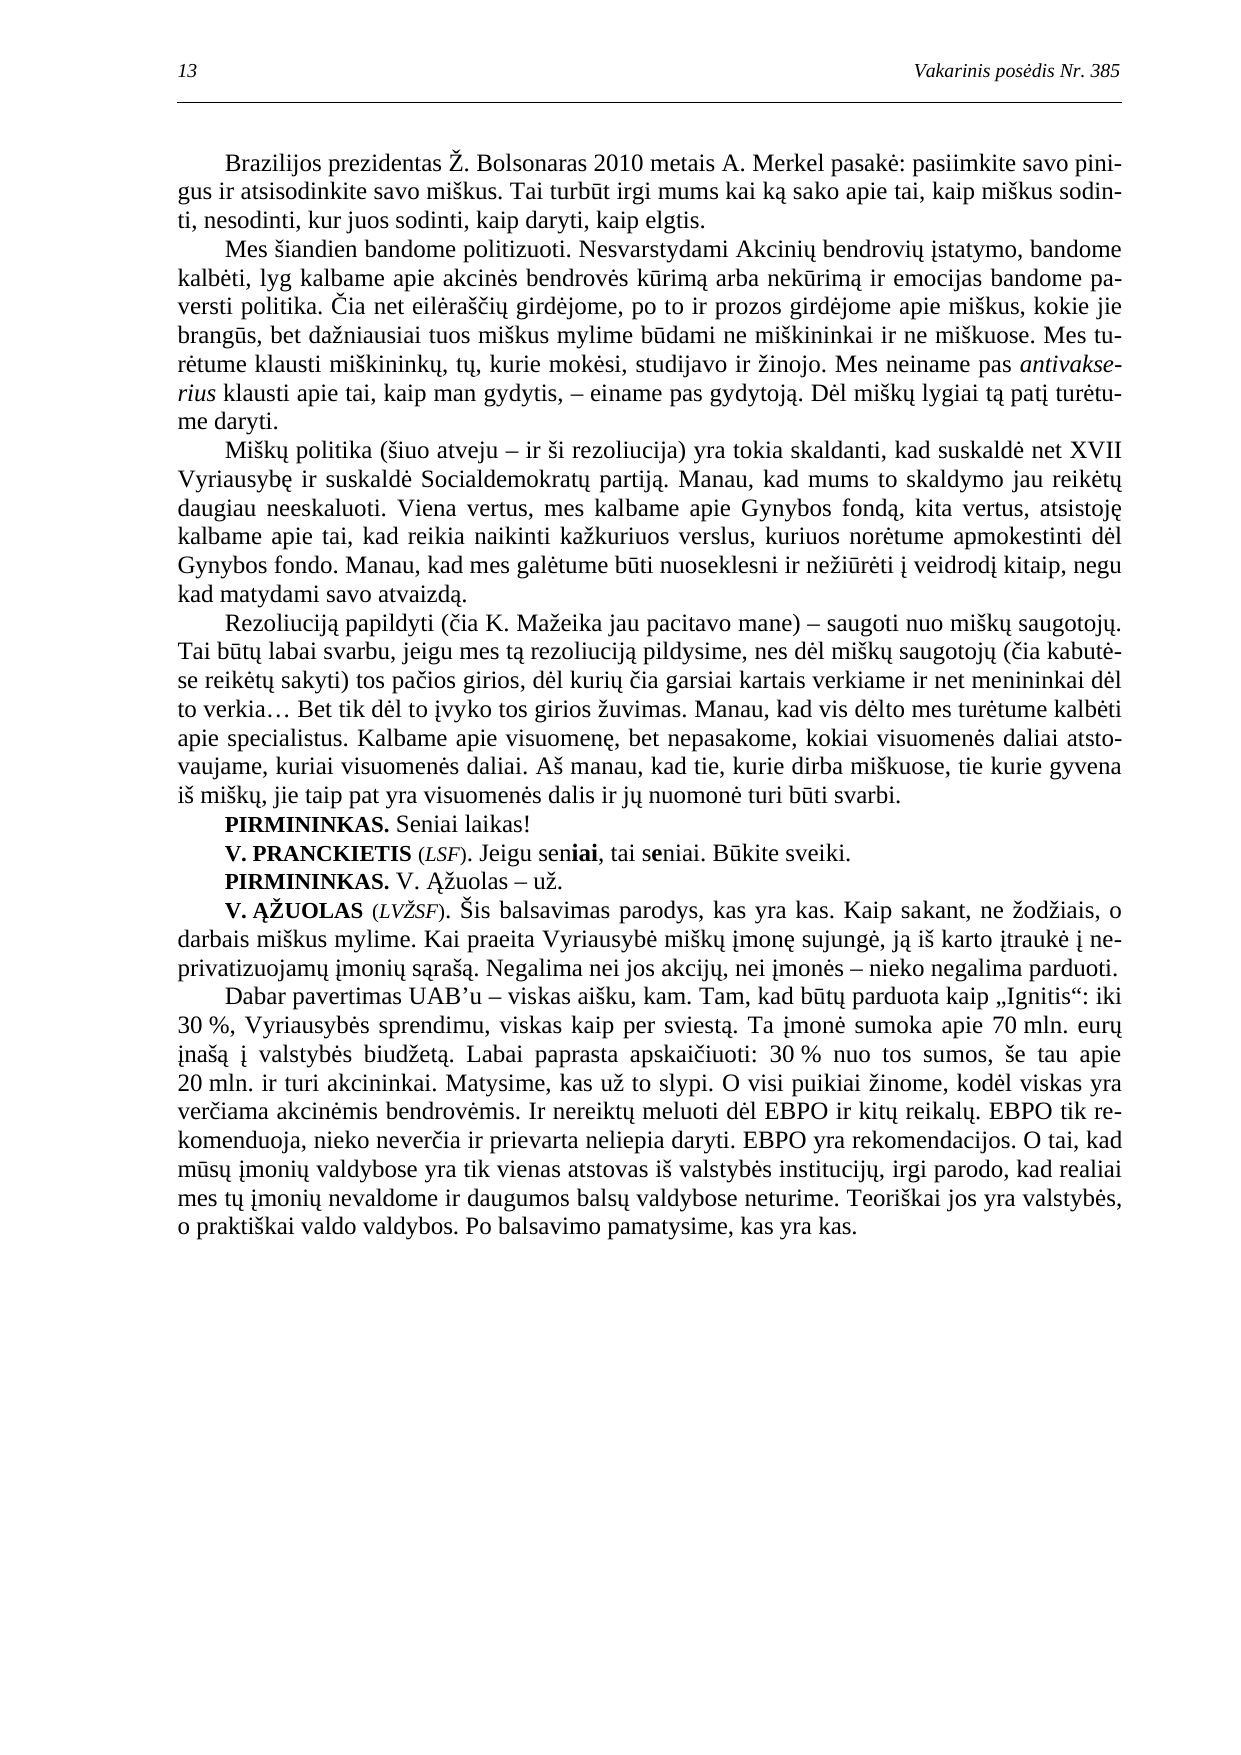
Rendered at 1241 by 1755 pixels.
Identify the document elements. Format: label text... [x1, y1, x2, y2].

text V. PRANCKIETIS (LSF). Jei­gu se­niai, tai se­niai. Bū­ki­te svei­ki. [177, 838, 1122, 866]
text Bra­zi­li­jos pre­zi­den­tas Ž. Bol­so­na­ras 2010 me­tais A. Mer­kel pa­sa­kė: pa­si­im­ki­te sa­vo pi­ni­gus ir at­si­so­din­ki­te sa­vo miš­kus. Tai tur­būt ir­gi mums kai ką sa­ko apie tai, kaip miš­kus so­din­ti, ne­so­din­ti, kur juos so­din­ti, kaip da­ry­ti, kaip elg­tis. [177, 148, 1122, 234]
text Mes šian­dien ban­do­me po­li­ti­zuo­ti. Ne­svars­ty­da­mi Ak­ci­nių ben­dro­vių įsta­ty­mo, ban­do­me kal­bė­ti, lyg kal­ba­me apie ak­ci­nės ben­dro­vės kū­ri­mą ar­ba ne­kū­ri­mą ir emo­ci­jas ban­do­me pa­vers­ti po­li­ti­ka. Čia net ei­lė­raš­čių gir­dė­jo­me, po to ir pro­zos gir­dė­jo­me apie miš­kus, ko­kie jie bran­gūs, bet daž­niau­siai tuos miš­kus my­li­me bū­da­mi ne miš­ki­nin­kai ir ne miš­kuo­se. Mes tu­rė­tu­me klaus­ti miš­ki­nin­kų, tų, ku­rie mo­kė­si, stu­di­ja­vo ir ži­no­jo. Mes ne­ina­me pas an­ti­vak­se­rius klaus­ti apie tai, kaip man gy­dy­tis, – ei­na­me pas gy­dy­to­ją. Dėl miš­kų ly­giai tą pa­tį tu­rė­tu­me da­ry­ti. [177, 234, 1122, 435]
text Da­bar pa­ver­ti­mas UABʼu – vis­kas aiš­ku, kam. Tam, kad bū­tų par­duo­ta kaip „Ig­ni­tis“: iki 30 %, Vy­riau­sy­bės spren­di­mu, vis­kas kaip per svies­tą. Ta įmo­nė su­mo­ka apie 70 mln. eu­rų įna­šą į vals­ty­bės biu­dže­tą. La­bai pa­pras­ta ap­skai­čiuo­ti: 30 % nuo tos su­mos, še tau apie 20 mln. ir tu­ri ak­ci­nin­kai. Ma­ty­si­me, kas už to sly­pi. O vi­si pui­kiai ži­no­me, ko­dėl vis­kas yra ver­čia­ma ak­ci­nė­mis ben­dro­vė­mis. Ir ne­reik­tų me­luo­ti dėl EBPO ir ki­tų rei­ka­lų. EBPO tik re­ko­men­duo­ja, nie­ko ne­ver­čia ir prie­var­ta ne­lie­pia da­ry­ti. EBPO yra re­ko­men­da­ci­jos. O tai, kad mū­sų įmo­nių val­dy­bo­se yra tik vie­nas at­sto­vas iš vals­ty­bės ins­ti­tu­ci­jų, ir­gi pa­ro­do, kad re­a­liai mes tų įmo­nių ne­val­do­me ir dau­gu­mos bal­sų val­dy­bo­se ne­tu­ri­me. Te­oriš­kai jos yra vals­ty­bės, o prak­tiš­kai val­do val­dy­bos. Po bal­sa­vi­mo pa­ma­ty­si­me, kas yra kas. [177, 981, 1122, 1240]
text V. ĄŽUOLAS (LVŽSF). Šis bal­sa­vi­mas pa­ro­dys, kas yra kas. Kaip sa­kant, ne žo­džiais, o dar­bais miš­kus my­li­me. Kai pra­ei­ta Vy­riau­sy­bė miš­kų įmo­nę su­jun­gė, ją iš kar­to įtrau­kė į ne­pri­va­ti­zuo­ja­mų įmo­nių są­ra­šą. Ne­ga­li­ma nei jos ak­ci­jų, nei įmo­nės – nie­ko ne­ga­li­ma par­duo­ti. [177, 895, 1122, 981]
text PIRMININKAS. V. Ąžuo­las – už. [177, 866, 1122, 895]
text Miš­kų po­li­ti­ka (šiuo at­ve­ju – ir ši re­zo­liu­ci­ja) yra to­kia skal­dan­ti, kad su­skal­dė net XVII Vy­riau­sy­bę ir su­skal­dė So­cial­de­mok­ra­tų par­ti­ją. Ma­nau, kad mums to skal­dy­mo jau rei­kė­tų dau­giau ne­es­ka­luo­ti. Vie­na ver­tus, mes kal­ba­me apie Gy­ny­bos fon­dą, ki­ta ver­tus, at­si­sto­ję kal­ba­me apie tai, kad rei­kia nai­kin­ti kaž­ku­riuos ver­slus, ku­riuos no­rė­tu­me ap­mo­kes­tin­ti dėl Gy­ny­bos fon­do. Ma­nau, kad mes ga­lė­tu­me bū­ti nuo­sek­les­ni ir ne­žiū­rė­ti į veid­ro­dį ki­taip, ne­gu kad ma­ty­da­mi sa­vo at­vaiz­dą. [177, 435, 1122, 608]
text PIRMININKAS. Se­niai lai­kas! [177, 809, 1122, 838]
text Re­zo­liu­ci­ją pa­pil­dy­ti (čia K. Ma­žei­ka jau pa­ci­ta­vo ma­ne) – sau­go­ti nuo miš­kų sau­go­to­jų. Tai bū­tų la­bai svar­bu, jei­gu mes tą re­zo­liu­ci­ją pil­dy­si­me, nes dėl miš­kų sau­go­to­jų (čia ka­bu­tė­se rei­kė­tų sa­ky­ti) tos pa­čios gi­rios, dėl ku­rių čia gar­siai kar­tais ver­kia­me ir net me­ni­nin­kai dėl to ver­kia… Bet tik dėl to įvy­ko tos gi­rios žu­vi­mas. Ma­nau, kad vis dėl­to mes tu­rė­tu­me kal­bė­ti apie spe­cia­lis­tus. Kal­ba­me apie vi­suo­me­nę, bet ne­pa­sa­ko­me, ko­kiai vi­suo­me­nės da­liai at­sto­vau­ja­me, ku­riai vi­suo­me­nės da­liai. Aš ma­nau, kad tie, ku­rie dir­ba miš­kuo­se, tie ku­rie gy­ve­na iš miš­kų, jie taip pat yra vi­suo­me­nės da­lis ir jų nuo­mo­nė tu­ri bū­ti svar­bi. [177, 608, 1122, 809]
